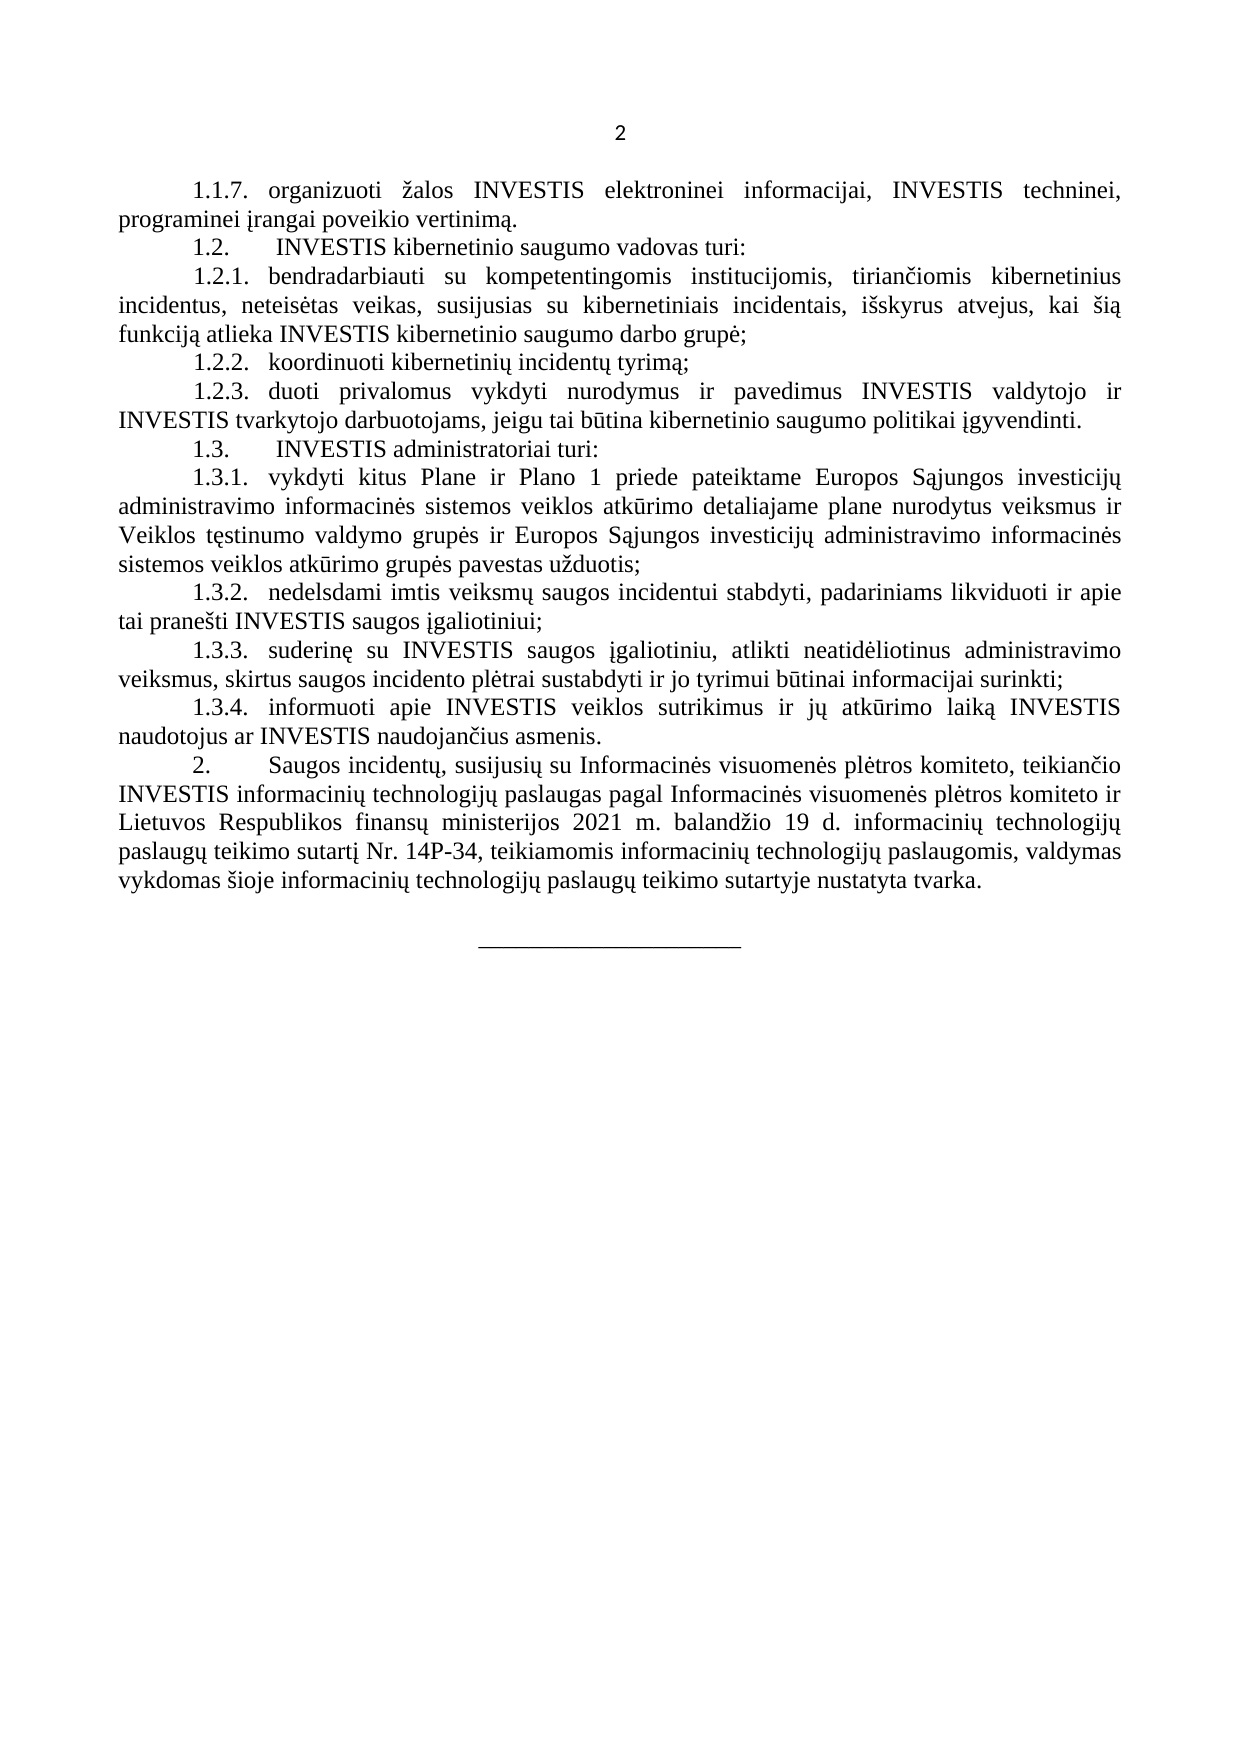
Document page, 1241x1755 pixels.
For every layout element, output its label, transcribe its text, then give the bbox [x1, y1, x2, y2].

text 2. Saugos incidentų, susijusių su Informacinės visuomenės plėtros komiteto, teikiančio INVESTIS informacinių technologijų paslaugas pagal Informacinės visuomenės plėtros komiteto ir Lietuvos Respublikos finansų ministerijos 2021 m. balandžio 19 d. informacinių technologijų paslaugų teikimo sutartį Nr. 14P-34, teikiamomis informacinių technologijų paslaugomis, valdymas vykdomas šioje informacinių technologijų paslaugų teikimo sutartyje nustatyta tvarka. [118, 750, 1122, 894]
text 1.1.7. organizuoti žalos INVESTIS elektroninei informacijai, INVESTIS techninei, programinei įrangai poveikio vertinimą. [118, 175, 1122, 232]
text 1.2. INVESTIS kibernetinio saugumo vadovas turi: [192, 232, 1122, 261]
text 1.3.2. nedelsdami imtis veiksmų saugos incidentui stabdyti, padariniams likviduoti ir apie tai pranešti INVESTIS saugos įgaliotiniui; [118, 577, 1122, 635]
text 1.3. INVESTIS administratoriai turi: [192, 434, 1122, 462]
text _____________________ [118, 922, 1101, 951]
text 1.3.4. informuoti apie INVESTIS veiklos sutrikimus ir jų atkūrimo laiką INVESTIS naudotojus ar INVESTIS naudojančius asmenis. [118, 692, 1122, 750]
text 1.2.3. duoti privalomus vykdyti nurodymus ir pavedimus INVESTIS valdytojo ir INVESTIS tvarkytojo darbuotojams, jeigu tai būtina kibernetinio saugumo politikai įgyvendinti. [118, 376, 1122, 434]
text 1.2.2. koordinuoti kibernetinių incidentų tyrimą; [118, 347, 1122, 376]
text 1.2.1. bendradarbiauti su kompetentingomis institucijomis, tiriančiomis kibernetinius incidentus, neteisėtas veikas, susijusias su kibernetiniais incidentais, išskyrus atvejus, kai šią funkciją atlieka INVESTIS kibernetinio saugumo darbo grupė; [118, 261, 1122, 347]
text 1.3.3. suderinę su INVESTIS saugos įgaliotiniu, atlikti neatidėliotinus administravimo veiksmus, skirtus saugos incidento plėtrai sustabdyti ir jo tyrimui būtinai informacijai surinkti; [118, 635, 1122, 692]
text 1.3.1. vykdyti kitus Plane ir Plano 1 priede pateiktame Europos Sąjungos investicijų administravimo informacinės sistemos veiklos atkūrimo detaliajame plane nurodytus veiksmus ir Veiklos tęstinumo valdymo grupės ir Europos Sąjungos investicijų administravimo informacinės sistemos veiklos atkūrimo grupės pavestas užduotis; [118, 462, 1122, 577]
